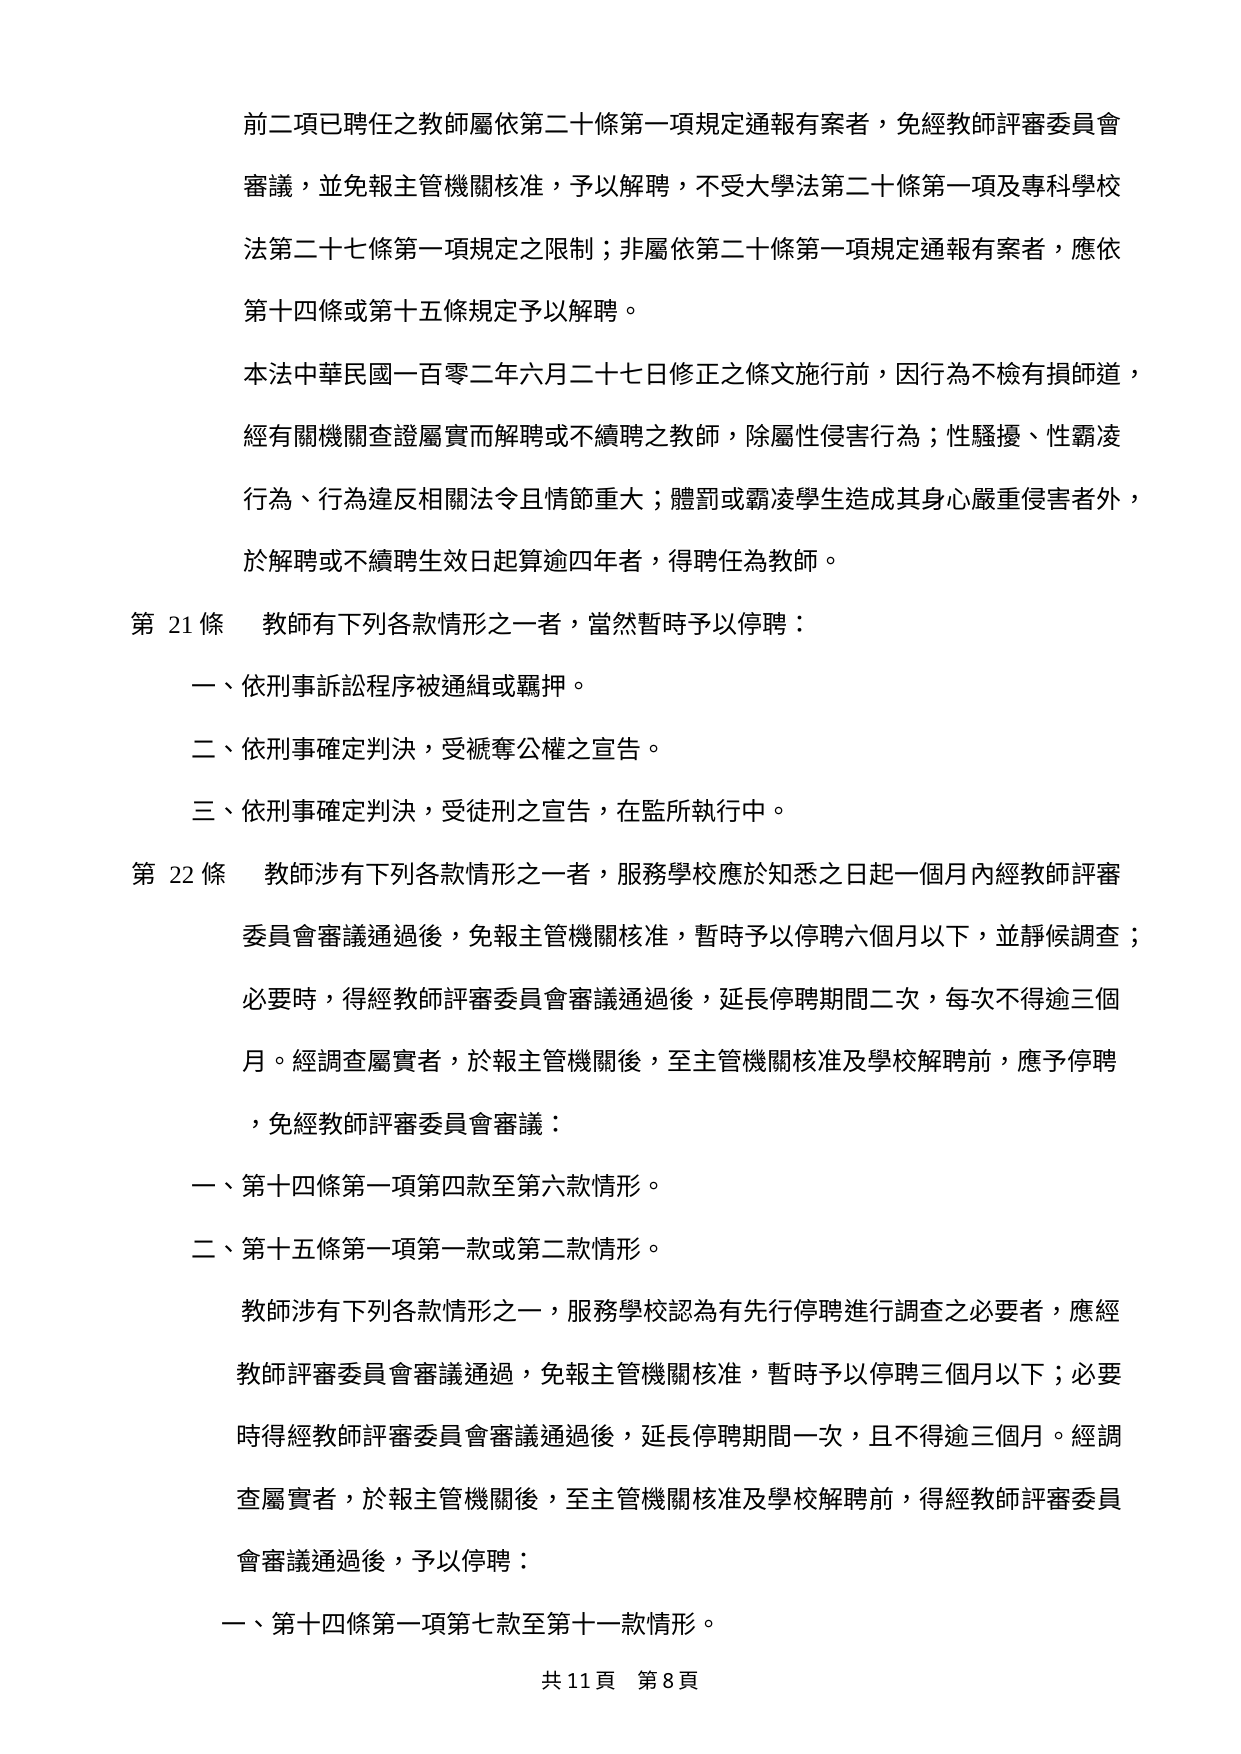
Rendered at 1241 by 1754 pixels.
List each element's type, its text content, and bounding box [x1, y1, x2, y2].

text 一、依刑事訴訟程序被通緝或羈押。 [191, 643, 1122, 706]
text 第 22 條 教師涉有下列各款情形之一者，服務學校應於知悉之日起一個月內經教師評審委員會審議通過後，免報主管機關核准，暫時予以停聘六個月以下，並靜候調查；必要時，得經教師評審委員會審議通過後，延長停聘期間二次，每次不得逾三個月。經調查屬實者，於報主管機關後，至主管機關核准及學校解聘前，應予停聘 [118, 831, 1122, 1081]
text 二、第十五條第一項第一款或第二款情形。 [191, 1206, 1122, 1268]
text 教師涉有下列各款情形之一，服務學校認為有先行停聘進行調查之必要者，應經教師評審委員會審議通過，免報主管機關核准，暫時予以停聘三個月以下；必要時得經教師評審委員會審議通過後，延長停聘期間一次，且不得逾三個月。經調查屬實者，於報主管機關後，至主管機關核准及學校解聘前，得經教師評審委員會審議通過後，予以停聘： [177, 1268, 1122, 1581]
text 三、依刑事確定判決，受徒刑之宣告，在監所執行中。 [191, 768, 1122, 831]
text ，免經教師評審委員會審議： [118, 1081, 1122, 1143]
text 二、依刑事確定判決，受褫奪公權之宣告。 [191, 706, 1122, 768]
text 第 21 條 教師有下列各款情形之一者，當然暫時予以停聘： [118, 581, 1122, 643]
text 一、第十四條第一項第四款至第六款情形。 [191, 1143, 1122, 1206]
text 本法中華民國一百零二年六月二十七日修正之條文施行前，因行為不檢有損師道，經有關機關查證屬實而解聘或不續聘之教師，除屬性侵害行為；性騷擾、性霸凌行為、行為違反相關法令且情節重大；體罰或霸凌學生造成其身心嚴重侵害者外，於解聘或不續聘生效日起算逾四年者，得聘任為教師。 [243, 331, 1122, 581]
text 前二項已聘任之教師屬依第二十條第一項規定通報有案者，免經教師評審委員會審議，並免報主管機關核准，予以解聘，不受大學法第二十條第一項及專科學校法第二十七條第一項規定之限制；非屬依第二十條第一項規定通報有案者，應依第十四條或第十五條規定予以解聘。 [243, 81, 1122, 331]
text 一、第十四條第一項第七款至第十一款情形。 [118, 1581, 1122, 1643]
